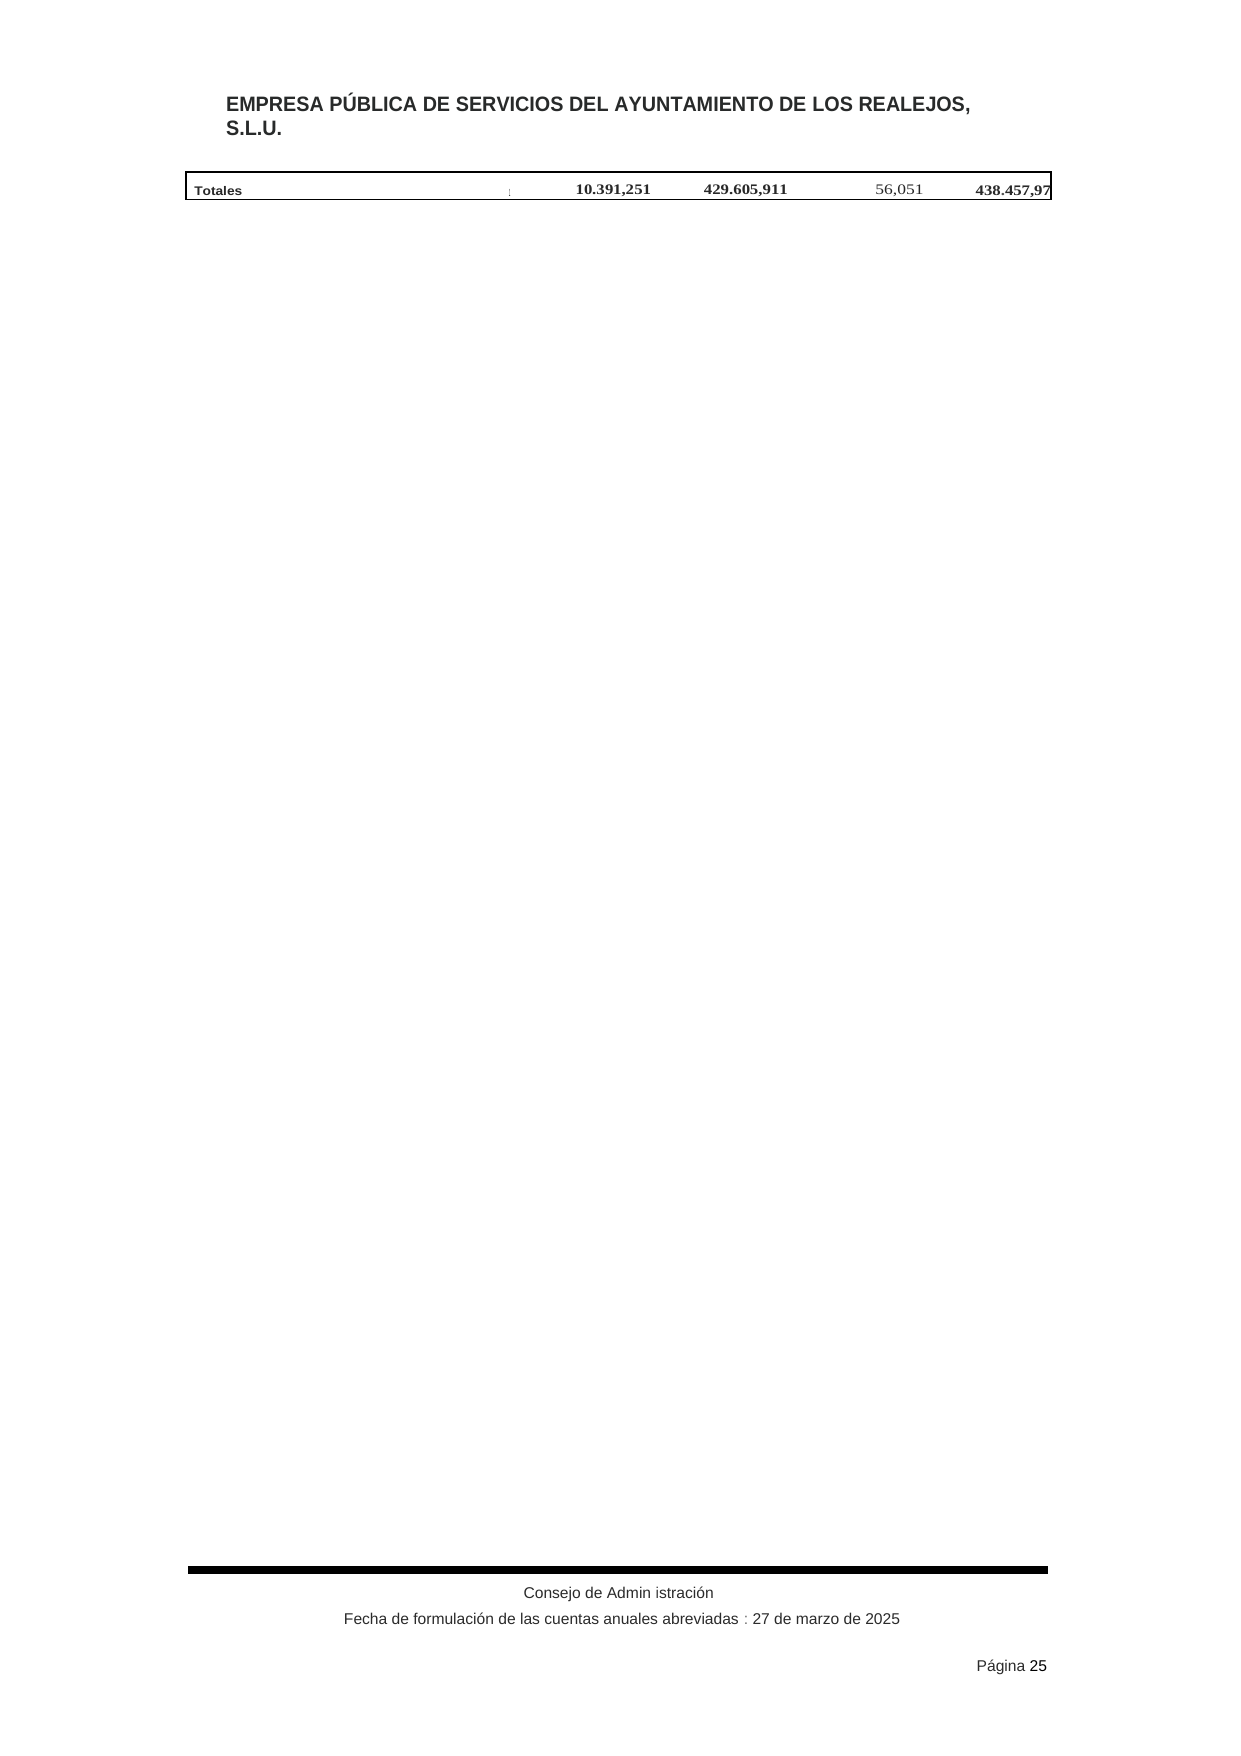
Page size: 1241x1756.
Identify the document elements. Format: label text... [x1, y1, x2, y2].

table_cell Totales [187, 173, 466, 198]
table_cell 429.605,911 [689, 173, 804, 198]
table_cell 438.457,97 [959, 173, 1050, 198]
table_cell 56,051 [804, 173, 959, 198]
table_cell 1 [466, 173, 532, 198]
table_cell 10.391,251 [532, 173, 689, 198]
